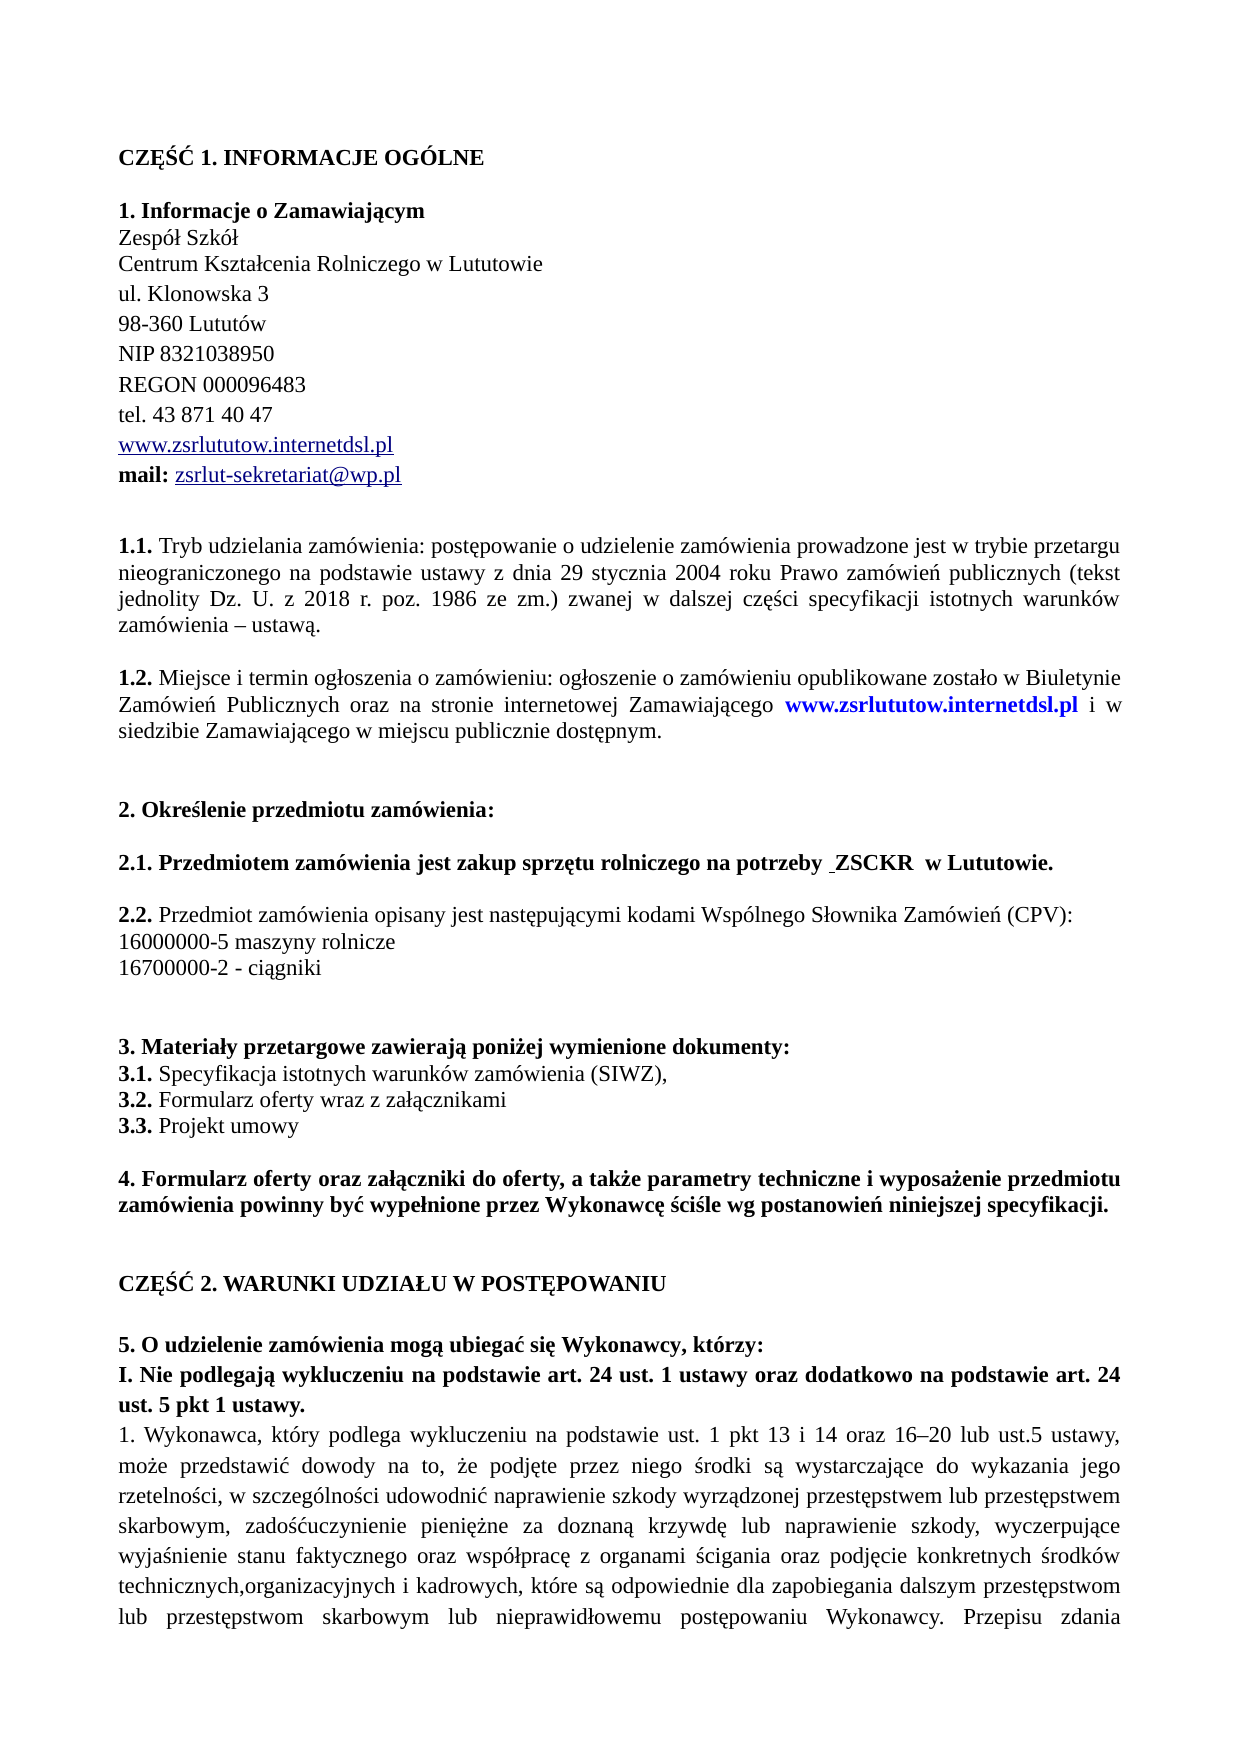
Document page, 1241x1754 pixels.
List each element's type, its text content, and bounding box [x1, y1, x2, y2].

text CZĘŚĆ 2. WARUNKI UDZIAŁU W POSTĘPOWANIU [118, 1270, 1122, 1297]
text 3. Materiały przetargowe zawierają poniżej wymienione dokumenty: [118, 1033, 1122, 1059]
text I. Nie podlegają wykluczeniu na podstawie art. 24 ust. 1 ustawy oraz dodatkowo na podstawie art. 24 ust. 5 pkt 1 ustawy. [118, 1361, 1122, 1418]
text Zespół Szkół [118, 223, 1122, 250]
text 16000000-5 maszyny rolnicze [118, 928, 1122, 954]
text 1.2. Miejsce i termin ogłoszenia o zamówieniu: ogłoszenie o zamówieniu opublikowane zostało w Biuletynie Zamówień Publicznych oraz na stronie internetowej Zamawiającego www.zsrlututow.internetdsl.pl i w siedzibie Zamawiającego w miejscu publicznie dostępnym. [118, 664, 1122, 743]
text 2.1. Przedmiotem zamówienia jest zakup sprzętu rolniczego na potrzeby ZSCKR w Lututowie. [118, 849, 1122, 875]
text 3.2. Formularz oferty wraz z załącznikami [118, 1086, 1122, 1112]
text 5. O udzielenie zamówienia mogą ubiegać się Wykonawcy, którzy: [118, 1331, 1122, 1357]
text 4. Formularz oferty oraz załączniki do oferty, a także parametry techniczne i wyposażenie przedmiotu zamówienia powinny być wypełnione przez Wykonawcę ściśle wg postanowień niniejszej specyfikacji. [118, 1165, 1122, 1218]
text 1. Informacje o Zamawiającym [118, 197, 1122, 223]
text 2. Określenie przedmiotu zamówienia: [118, 796, 1122, 822]
text Centrum Kształcenia Rolniczego w Lututowie ul. Klonowska 3 98-360 Lututów NIP 8321038950 REGON 000096483 tel. 43 871 40 47 www.zsrlututow.internetdsl.pl mail: zsrlut-sekretariat@wp.pl [118, 250, 1122, 488]
text 2.2. Przedmiot zamówienia opisany jest następującymi kodami Wspólnego Słownika Zamówień (CPV): [118, 901, 1122, 928]
text 1.1. Tryb udzielania zamówienia: postępowanie o udzielenie zamówienia prowadzone jest w trybie przetargu nieograniczonego na podstawie ustawy z dnia 29 stycznia 2004 roku Prawo zamówień publicznych (tekst jednolity Dz. U. z 2018 r. poz. 1986 ze zm.) zwanej w dalszej części specyfikacji istotnych warunków zamówienia – ustawą. [118, 532, 1122, 638]
text 3.3. Projekt umowy [118, 1112, 1122, 1139]
text CZĘŚĆ 1. INFORMACJE OGÓLNE [118, 144, 1122, 171]
text 16700000-2 - ciągniki [118, 954, 1122, 981]
text 3.1. Specyfikacja istotnych warunków zamówienia (SIWZ), [118, 1059, 1122, 1086]
text 1. Wykonawca, który podlega wykluczeniu na podstawie ust. 1 pkt 13 i 14 oraz 16–20 lub ust.5 ustawy, może przedstawić dowody na to, że podjęte przez niego środki są wystarczające do wykazania jego rzetelności, w szczególności udowodnić naprawienie szkody wyrządzonej przestępstwem lub przestępstwem skarbowym, zadośćuczynienie pieniężne za doznaną krzywdę lub naprawienie szkody, wyczerpujące wyjaśnienie stanu faktycznego oraz współpracę z organami ścigania oraz podjęcie konkretnych środków technicznych,organizacyjnych i kadrowych, które są odpowiednie dla zapobiegania dalszym przestępstwom lub przestępstwom skarbowym lub nieprawidłowemu postępowaniu Wykonawcy. Przepisu zdania [118, 1421, 1122, 1629]
